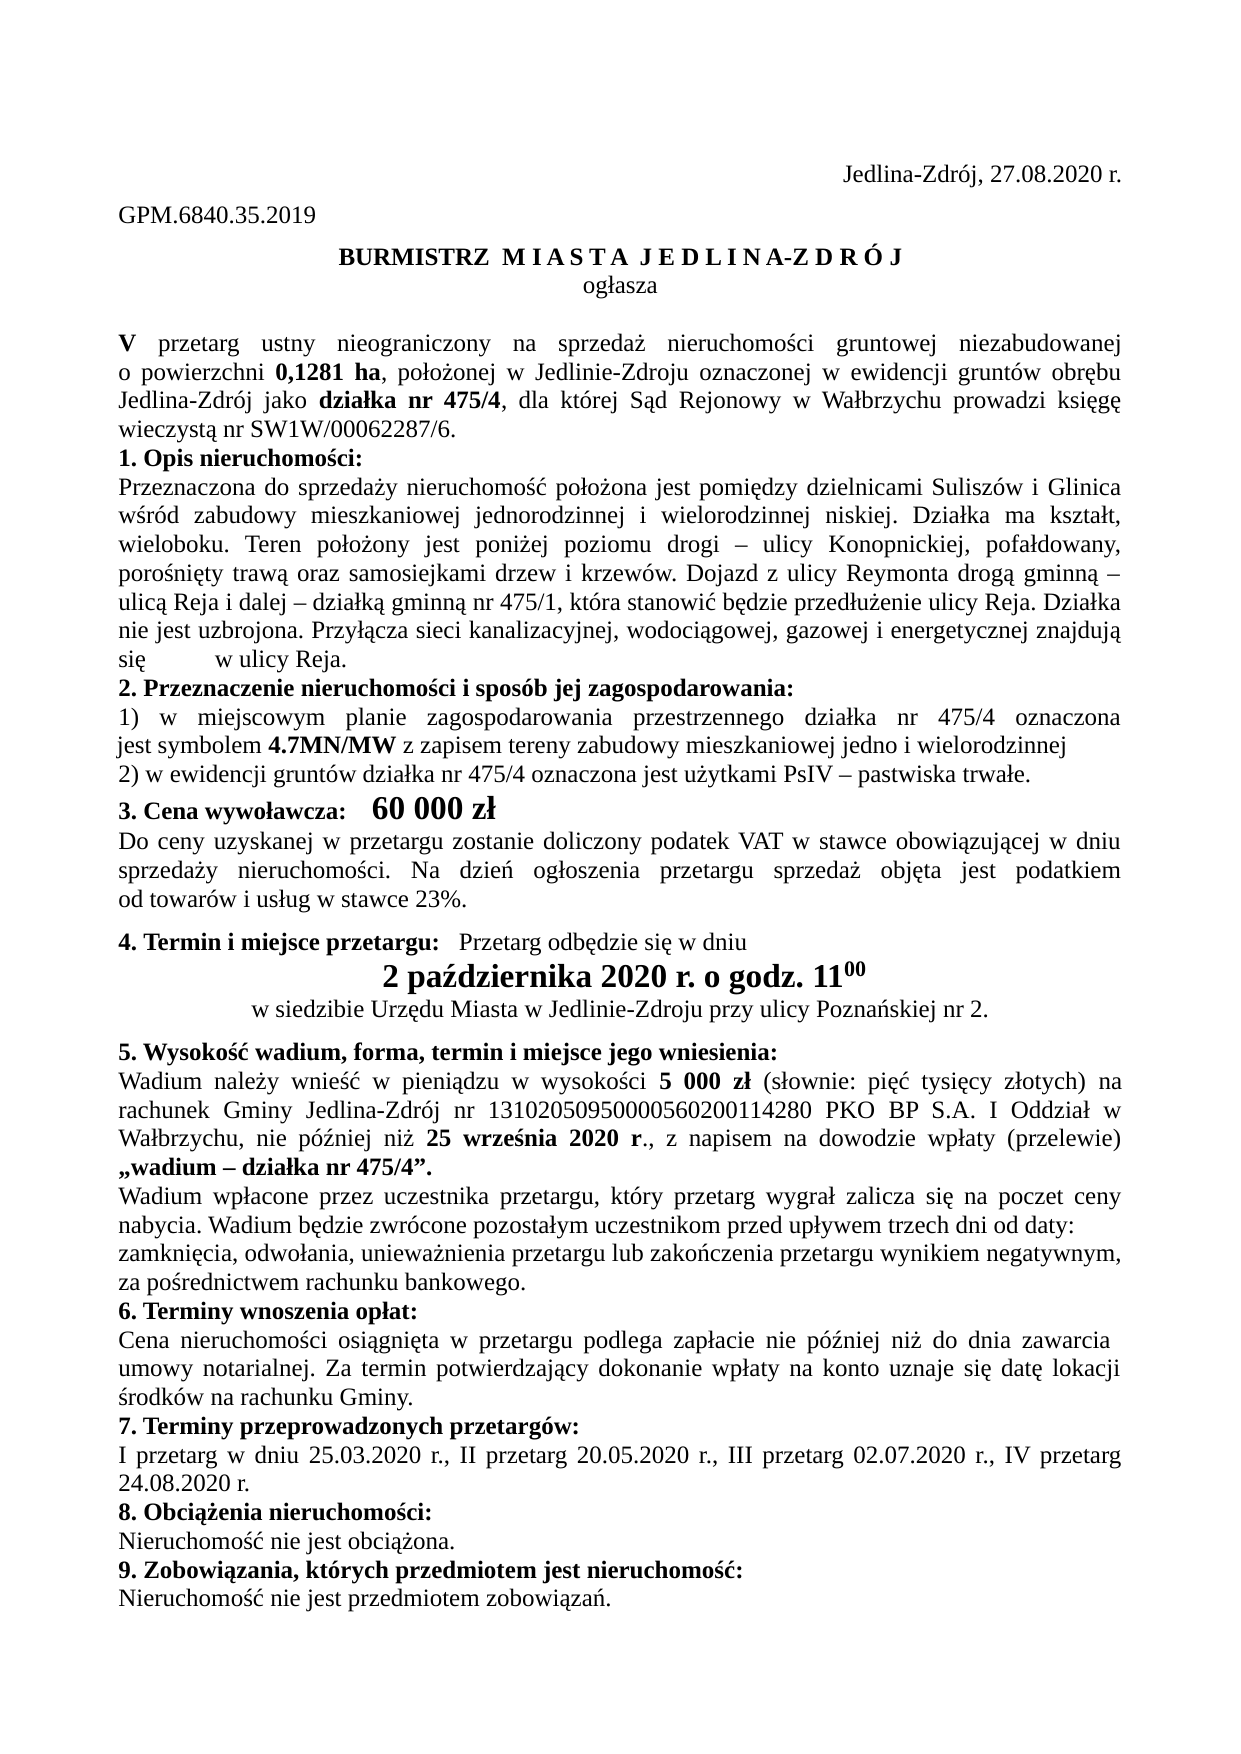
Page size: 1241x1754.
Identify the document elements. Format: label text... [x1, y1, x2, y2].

text BURMISTRZ M I A S T A J E D L I N A-Z D R Ó J [118, 242, 1122, 271]
text Wadium należy wnieść w pieniądzu w wysokości 5 000 zł (słownie: pięć tysięcy złotych) na rachunek Gminy Jedlina-Zdrój nr 13102050950000560200114280 PKO BP S.A. I Oddział w Wałbrzychu, nie później niż 25 września 2020 r., z napisem na dowodzie wpłaty (przelewie) „wadium – działka nr 475/4”. [118, 1066, 1122, 1181]
text ogłasza [118, 271, 1122, 299]
text Przeznaczona do sprzedaży nieruchomość położona jest pomiędzy dzielnicami Suliszów i Glinica wśród zabudowy mieszkaniowej jednorodzinnej i wielorodzinnej niskiej. Działka ma kształt, wieloboku. Teren położony jest poniżej poziomu drogi – ulicy Konopnickiej, pofałdowany, porośnięty trawą oraz samosiejkami drzew i krzewów. Dojazd z ulicy Reymonta drogą gminną – ulicą Reja i dalej – działką gminną nr 475/1, która stanowić będzie przedłużenie ulicy Reja. Działka nie jest uzbrojona. Przyłącza sieci kanalizacyjnej, wodociągowej, gazowej i energetycznej znajdują się w ulicy Reja. [118, 472, 1122, 673]
text Do ceny uzyskanej w przetargu zostanie doliczony podatek VAT w stawce obowiązującej w dniu sprzedaży nieruchomości. Na dzień ogłoszenia przetargu sprzedaż objęta jest podatkiem od towarów i usług w stawce 23%. [118, 826, 1122, 913]
text Cena nieruchomości osiągnięta w przetargu podlega zapłacie nie później niż do dnia zawarcia umowy notarialnej. Za termin potwierdzający dokonanie wpłaty na konto uznaje się datę lokacji środków na rachunku Gminy. [118, 1325, 1122, 1411]
text Nieruchomość nie jest przedmiotem zobowiązań. [118, 1583, 1122, 1612]
text 1. Opis nieruchomości: [118, 443, 1122, 472]
text zamknięcia, odwołania, unieważnienia przetargu lub zakończenia przetargu wynikiem negatywnym, [118, 1238, 1122, 1267]
text Jedlina-Zdrój, 27.08.2020 r. [118, 159, 1122, 188]
text 7. Terminy przeprowadzonych przetargów: [118, 1411, 1122, 1440]
text 1) w miejscowym planie zagospodarowania przestrzennego działka nr 475/4 oznaczona jest symbolem 4.7MN/MW z zapisem tereny zabudowy mieszkaniowej jedno i wielorodzinnej [117, 702, 1122, 759]
text 9. Zobowiązania, których przedmiotem jest nieruchomość: [118, 1555, 1122, 1583]
text 2) w ewidencji gruntów działka nr 475/4 oznaczona jest użytkami PsIV – pastwiska trwałe. [117, 759, 1122, 788]
text V przetarg ustny nieograniczony na sprzedaż nieruchomości gruntowej niezabudowanej o powierzchni 0,1281 ha, położonej w Jedlinie-Zdroju oznaczonej w ewidencji gruntów obrębu Jedlina-Zdrój jako działka nr 475/4, dla której Sąd Rejonowy w Wałbrzychu prowadzi księgę wieczystą nr SW1W/00062287/6. [118, 328, 1122, 443]
text I przetarg w dniu 25.03.2020 r., II przetarg 20.05.2020 r., III przetarg 02.07.2020 r., IV przetarg 24.08.2020 r. [118, 1440, 1122, 1497]
text 2. Przeznaczenie nieruchomości i sposób jej zagospodarowania: [118, 673, 1122, 702]
text 3. Cena wywoławcza: 60 000 zł [118, 788, 1122, 826]
text 4. Termin i miejsce przetargu: Przetarg odbędzie się w dniu [118, 927, 1122, 956]
text 8. Obciążenia nieruchomości: [118, 1497, 1122, 1526]
text Wadium wpłacone przez uczestnika przetargu, który przetarg wygrał zalicza się na poczet ceny nabycia. Wadium będzie zwrócone pozostałym uczestnikom przed upływem trzech dni od daty: [118, 1181, 1122, 1238]
text w siedzibie Urzędu Miasta w Jedlinie-Zdroju przy ulicy Poznańskiej nr 2. [118, 994, 1122, 1023]
text za pośrednictwem rachunku bankowego. [118, 1267, 1122, 1296]
text 5. Wysokość wadium, forma, termin i miejsce jego wniesienia: [118, 1037, 1122, 1066]
text 2 października 2020 r. o godz. 1100 [118, 956, 1122, 994]
text Nieruchomość nie jest obciążona. [118, 1526, 1122, 1555]
text GPM.6840.35.2019 [118, 201, 1122, 229]
text 6. Terminy wnoszenia opłat: [118, 1296, 1122, 1325]
